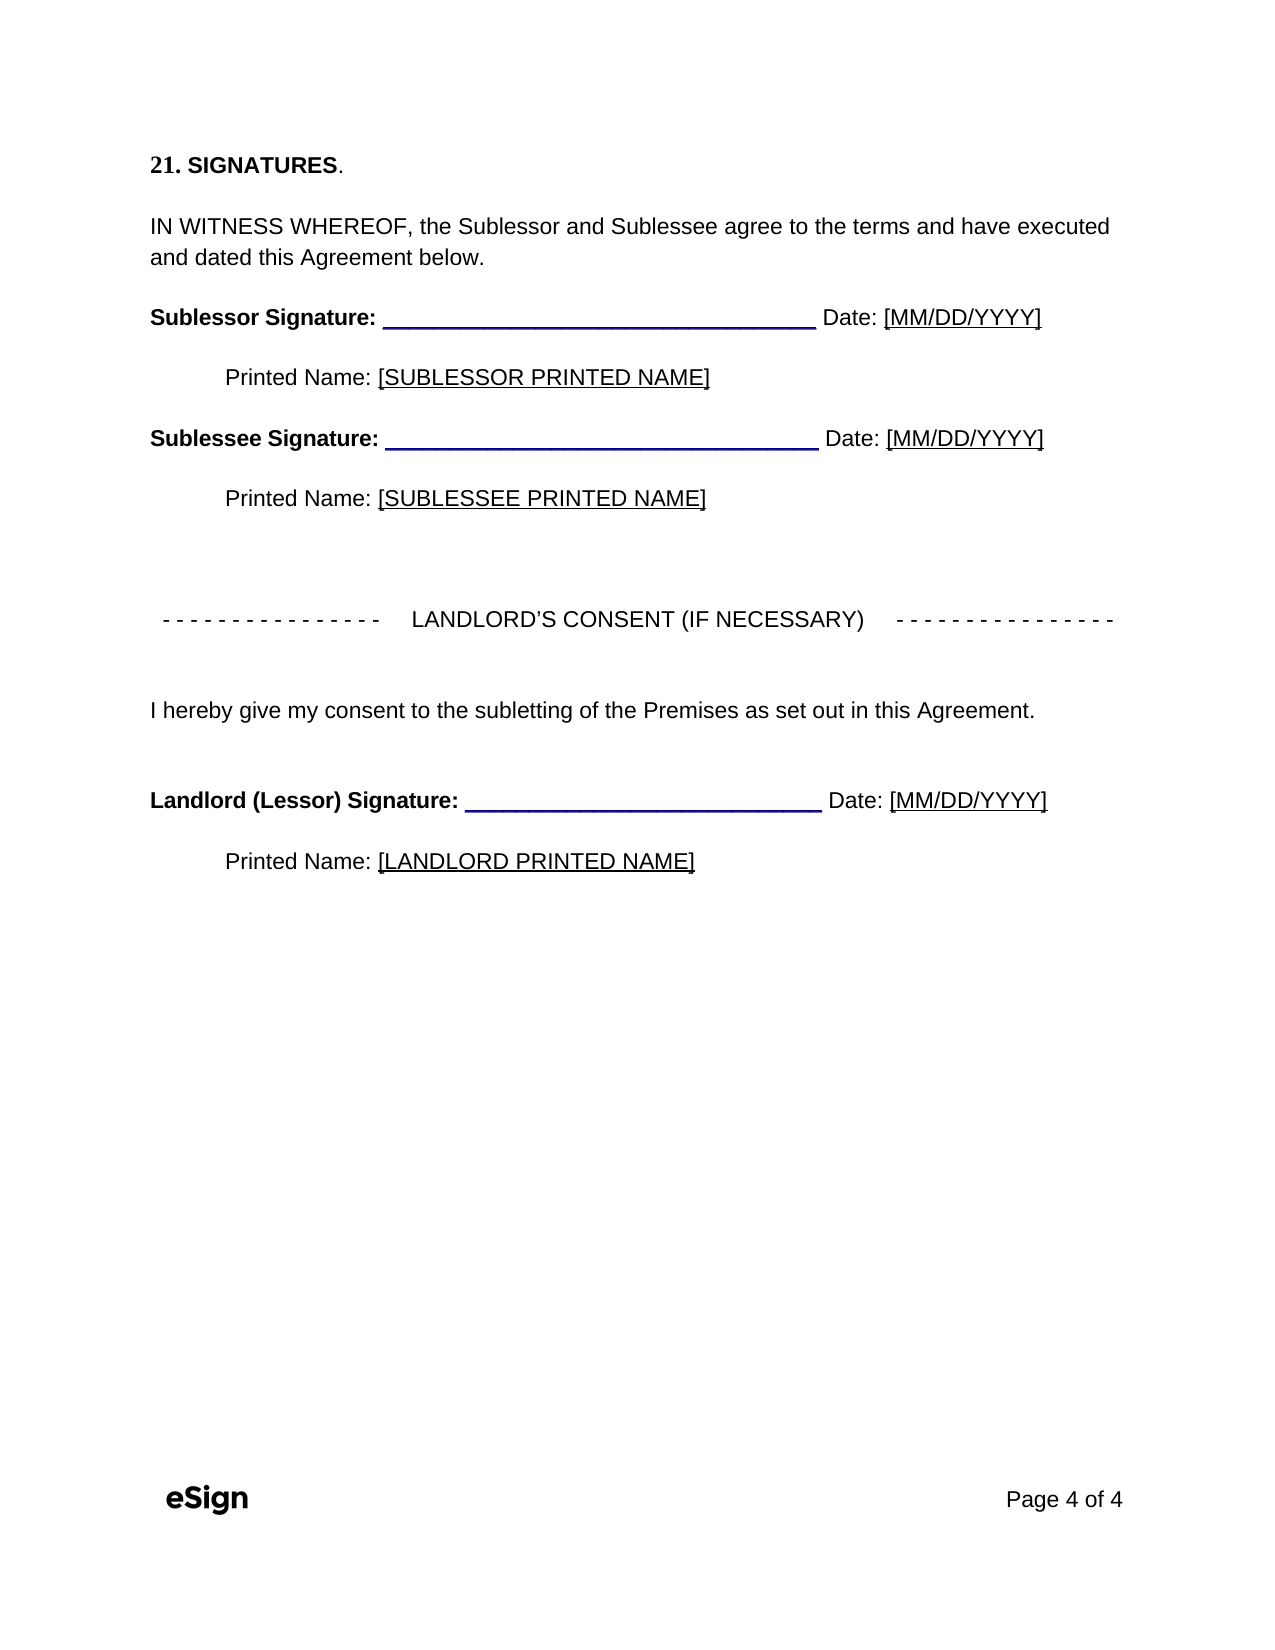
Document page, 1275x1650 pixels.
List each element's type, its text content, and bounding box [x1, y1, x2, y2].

subtitle Sublessee Signature: __________________________________ Date: [MM/DD/YYYY] [150, 425, 1127, 451]
text IN WITNESS WHEREOF, the Sublessor and Sublessee agree to the terms and have executed and dated this Agreement below. [150, 213, 1125, 270]
subtitle Landlord (Lessor) Signature: ____________________________ Date: [MM/DD/YYYY] [150, 787, 1125, 813]
text - - - - - - - - - - - - - - - - LANDLORD’S CONSENT (IF NECESSARY) - - - - - - - - - - - - - - - - [150, 606, 1127, 632]
subtitle Printed Name: [LANDLORD PRINTED NAME] [225, 848, 1127, 874]
subtitle Printed Name: [SUBLESSOR PRINTED NAME] [225, 364, 1127, 391]
subtitle Printed Name: [SUBLESSEE PRINTED NAME] [225, 485, 1127, 511]
list SIGNATURES. [150, 150, 1125, 179]
subtitle Sublessor Signature: __________________________________ Date: [MM/DD/YYYY] [150, 304, 1127, 330]
subtitle I hereby give my consent to the subletting of the Premises as set out in this Agreement. [150, 697, 1125, 723]
